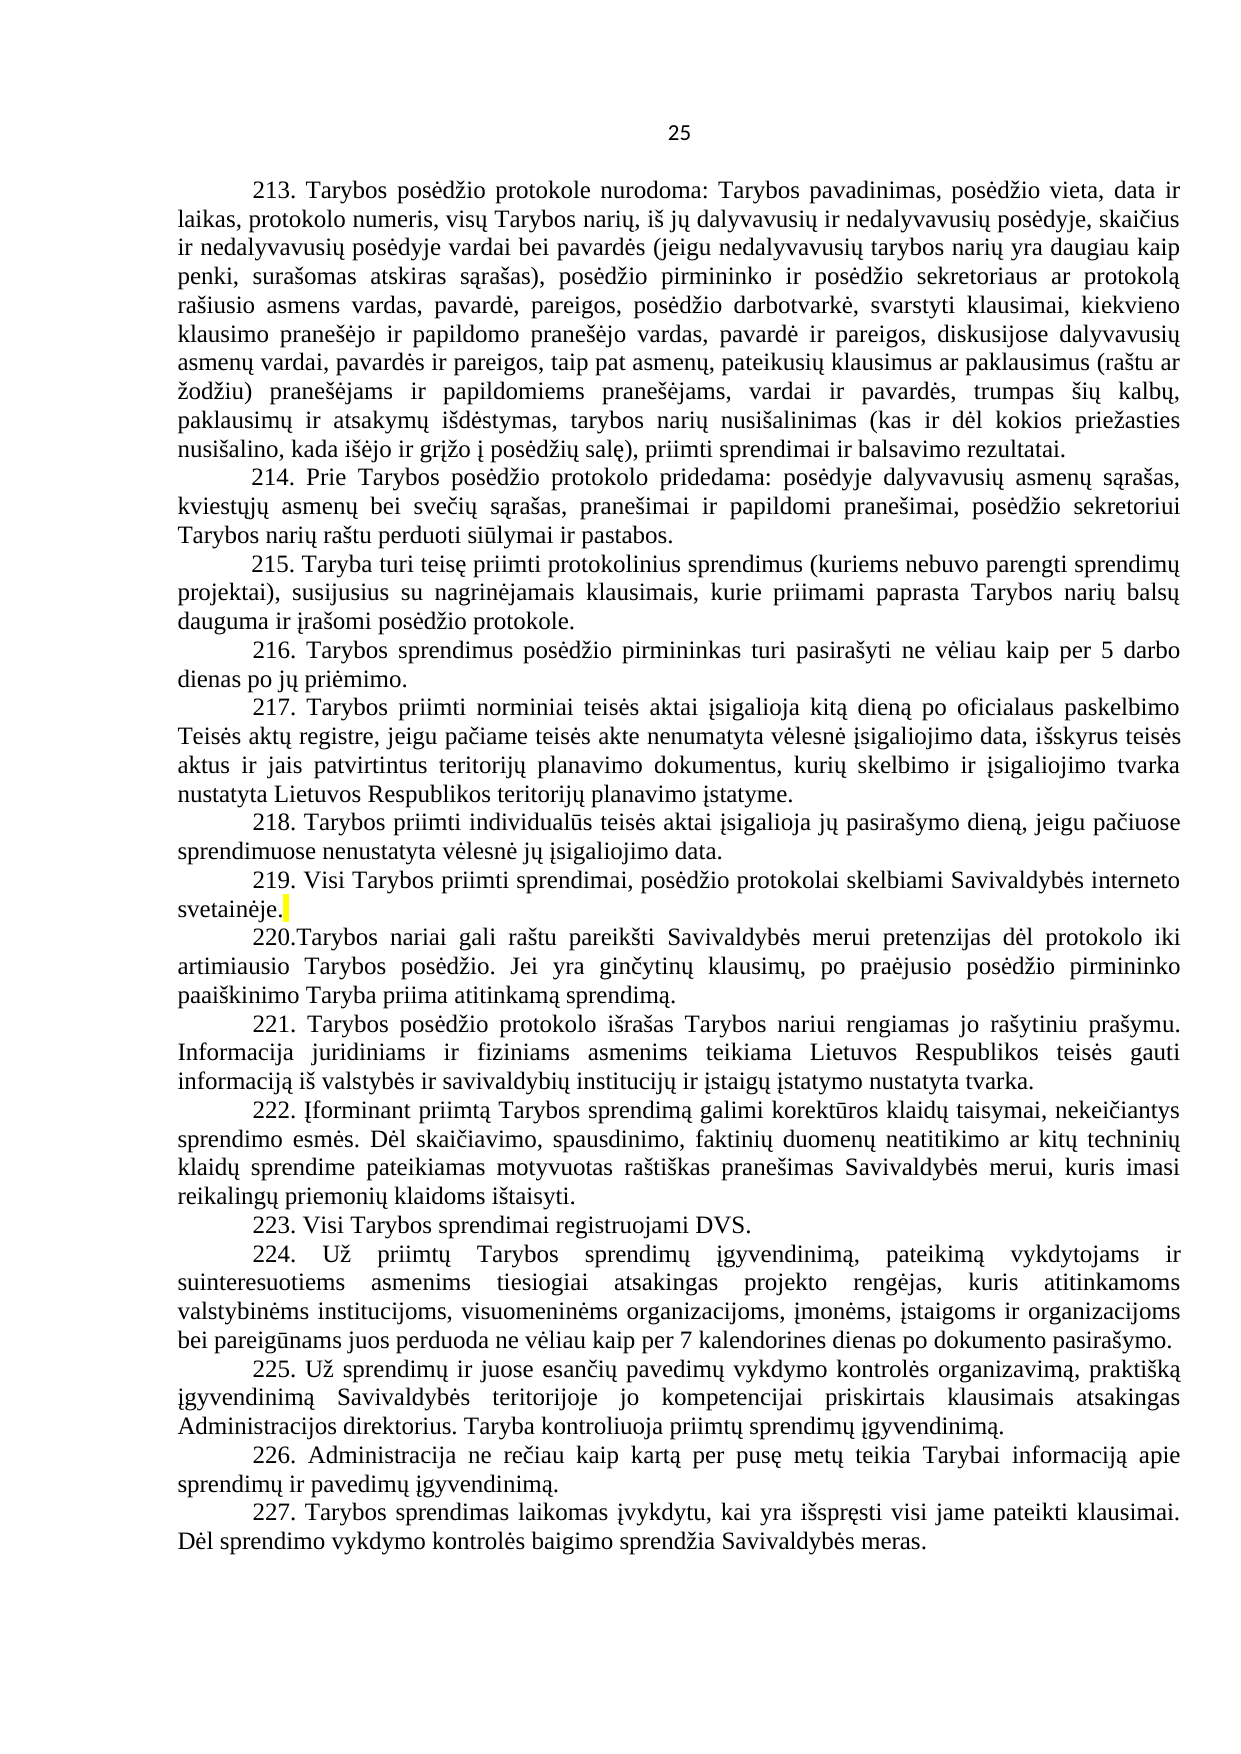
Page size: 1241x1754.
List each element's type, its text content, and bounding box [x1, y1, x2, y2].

text 213. Tarybos posėdžio protokole nurodoma: Tarybos pavadinimas, posėdžio vieta, data ir laikas, protokolo numeris, visų Tarybos narių, iš jų dalyvavusių ir nedalyvavusių posėdyje, skaičius ir nedalyvavusių posėdyje vardai bei pavardės (jeigu nedalyvavusių tarybos narių yra daugiau kaip penki, surašomas atskiras sąrašas), posėdžio pirmininko ir posėdžio sekretoriaus ar protokolą rašiusio asmens vardas, pavardė, pareigos, posėdžio darbotvarkė, svarstyti klausimai, kiekvieno klausimo pranešėjo ir papildomo pranešėjo vardas, pavardė ir pareigos, diskusijose dalyvavusių asmenų vardai, pavardės ir pareigos, taip pat asmenų, pateikusių klausimus ar paklausimus (raštu ar žodžiu) pranešėjams ir papildomiems pranešėjams, vardai ir pavardės, trumpas šių kalbų, paklausimų ir atsakymų išdėstymas, tarybos narių nusišalinimas (kas ir dėl kokios priežasties nusišalino, kada išėjo ir grįžo į posėdžių salę), priimti sprendimai ir balsavimo rezultatai. [177, 175, 1181, 462]
text 221. Tarybos posėdžio protokolo išrašas Tarybos nariui rengiamas jo rašytiniu prašymu. Informacija juridiniams ir fiziniams asmenims teikiama Lietuvos Respublikos teisės gauti informaciją iš valstybės ir savivaldybių institucijų ir įstaigų įstatymo nustatyta tvarka. [177, 1009, 1181, 1095]
text 224. Už priimtų Tarybos sprendimų įgyvendinimą, pateikimą vykdytojams ir suinteresuotiems asmenims tiesiogiai atsakingas projekto rengėjas, kuris atitinkamoms valstybinėms institucijoms, visuomeninėms organizacijoms, įmonėms, įstaigoms ir organizacijoms bei pareigūnams juos perduoda ne vėliau kaip per 7 kalendorines dienas po dokumento pasirašymo. [177, 1239, 1181, 1354]
text 217. Tarybos priimti norminiai teisės aktai įsigalioja kitą dieną po oficialaus paskelbimo Teisės aktų registre, jeigu pačiame teisės akte nenumatyta vėlesnė įsigaliojimo data, išskyrus teisės aktus ir jais patvirtintus teritorijų planavimo dokumentus, kurių skelbimo ir įsigaliojimo tvarka nustatyta Lietuvos Respublikos teritorijų planavimo įstatyme. [177, 692, 1181, 807]
text 223. Visi Tarybos sprendimai registruojami DVS. [177, 1210, 1181, 1239]
text 216. Tarybos sprendimus posėdžio pirmininkas turi pasirašyti ne vėliau kaip per 5 darbo dienas po jų priėmimo. [177, 635, 1181, 692]
text 222. Įforminant priimtą Tarybos sprendimą galimi korektūros klaidų taisymai, nekeičiantys sprendimo esmės. Dėl skaičiavimo, spausdinimo, faktinių duomenų neatitikimo ar kitų techninių klaidų sprendime pateikiamas motyvuotas raštiškas pranešimas Savivaldybės merui, kuris imasi reikalingų priemonių klaidoms ištaisyti. [177, 1095, 1181, 1210]
text 225. Už sprendimų ir juose esančių pavedimų vykdymo kontrolės organizavimą, praktišką įgyvendinimą Savivaldybės teritorijoje jo kompetencijai priskirtais klausimais atsakingas Administracijos direktorius. Taryba kontroliuoja priimtų sprendimų įgyvendinimą. [177, 1354, 1181, 1440]
text 219. Visi Tarybos priimti sprendimai, posėdžio protokolai skelbiami Savivaldybės interneto svetainėje. [177, 865, 1181, 922]
text 218. Tarybos priimti individualūs teisės aktai įsigalioja jų pasirašymo dieną, jeigu pačiuose sprendimuose nenustatyta vėlesnė jų įsigaliojimo data. [177, 807, 1181, 865]
text 227. Tarybos sprendimas laikomas įvykdytu, kai yra išspręsti visi jame pateikti klausimai. Dėl sprendimo vykdymo kontrolės baigimo sprendžia Savivaldybės meras. [177, 1497, 1181, 1555]
text 215. Taryba turi teisę priimti protokolinius sprendimus (kuriems nebuvo parengti sprendimų projektai), susijusius su nagrinėjamais klausimais, kurie priimami paprasta Tarybos narių balsų dauguma ir įrašomi posėdžio protokole. [177, 549, 1181, 635]
text 214. Prie Tarybos posėdžio protokolo pridedama: posėdyje dalyvavusių asmenų sąrašas, kviestųjų asmenų bei svečių sąrašas, pranešimai ir papildomi pranešimai, posėdžio sekretoriui Tarybos narių raštu perduoti siūlymai ir pastabos. [177, 462, 1181, 549]
text 226. Administracija ne rečiau kaip kartą per pusę metų teikia Tarybai informaciją apie sprendimų ir pavedimų įgyvendinimą. [177, 1440, 1181, 1497]
text 220.Tarybos nariai gali raštu pareikšti Savivaldybės merui pretenzijas dėl protokolo iki artimiausio Tarybos posėdžio. Jei yra ginčytinų klausimų, po praėjusio posėdžio pirmininko paaiškinimo Taryba priima atitinkamą sprendimą. [177, 922, 1181, 1009]
